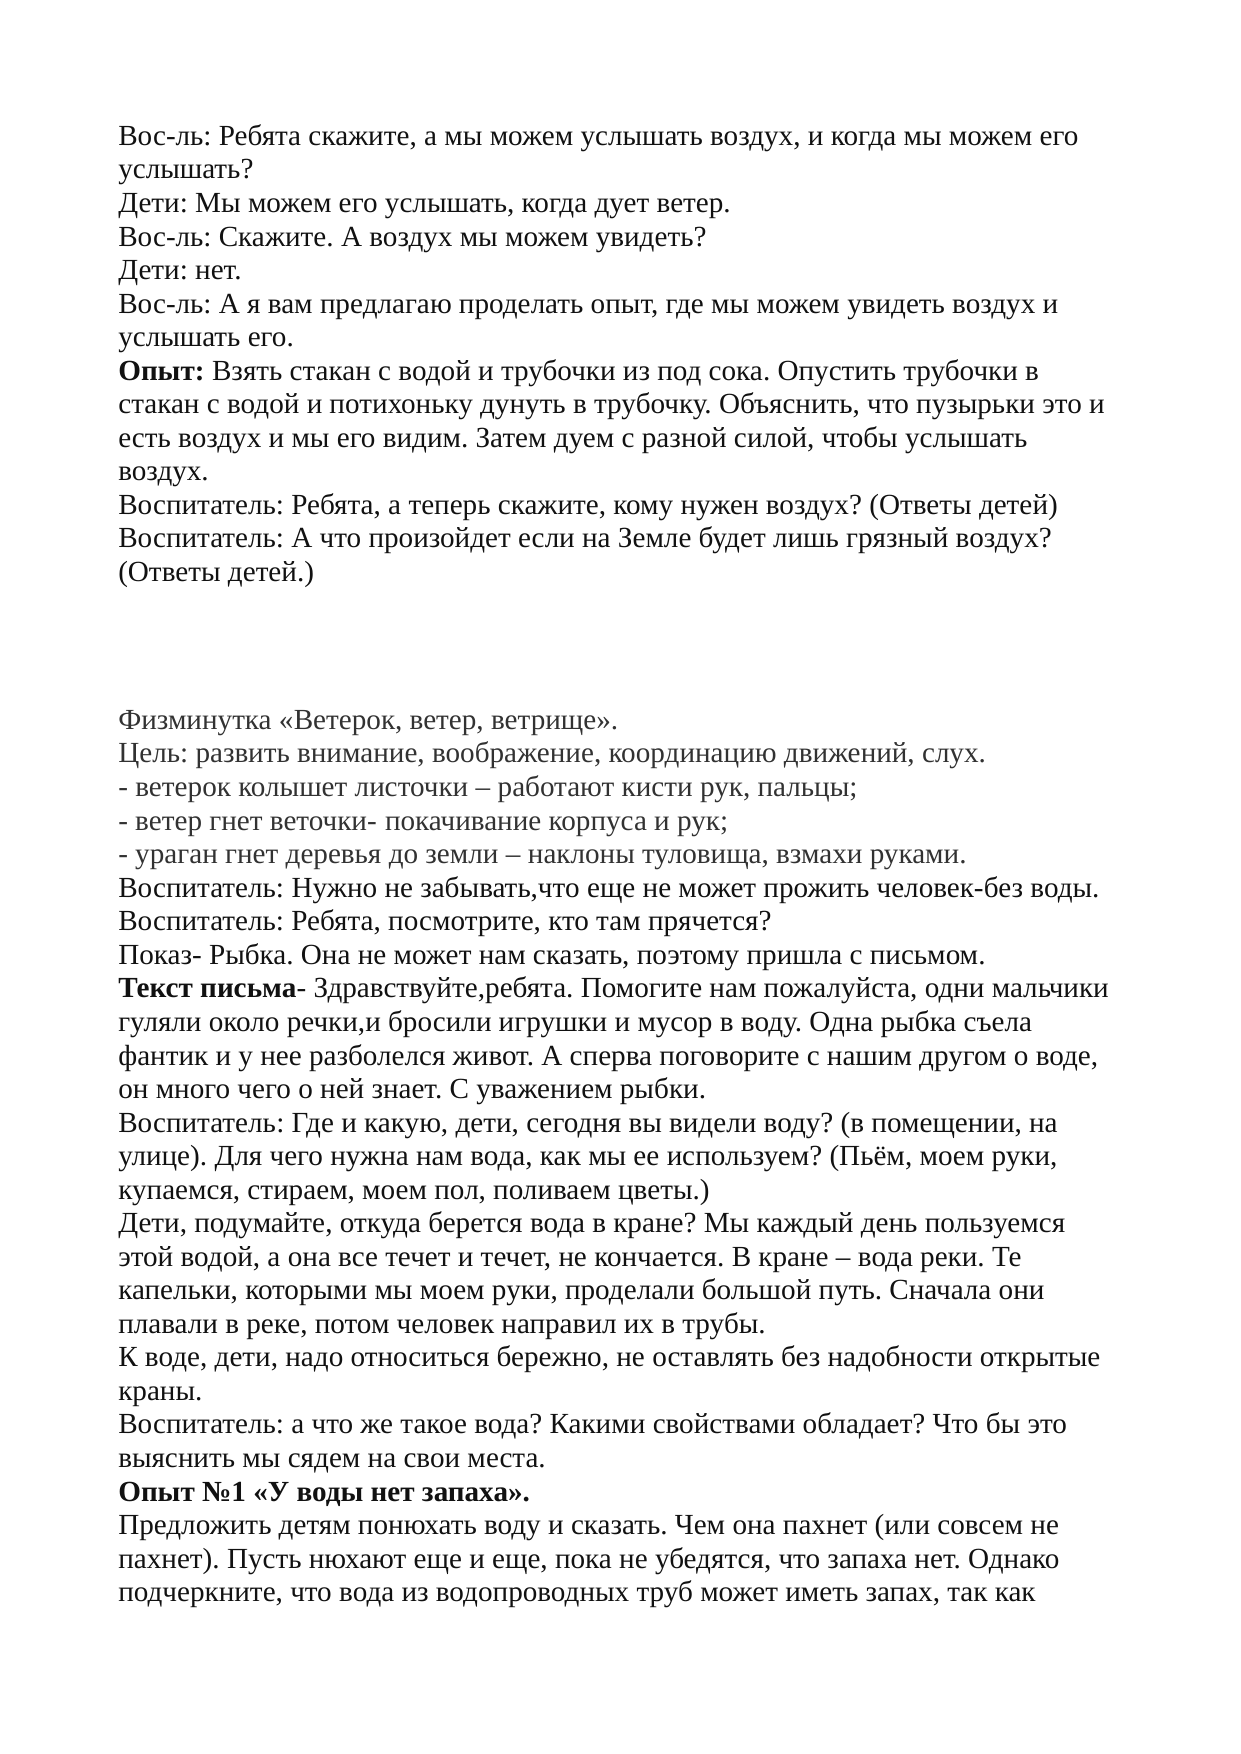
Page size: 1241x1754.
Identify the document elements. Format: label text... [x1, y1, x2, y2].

text Вос-ль: А я вам предлагаю проделать опыт, где мы можем увидеть воздух и услышать его. [118, 286, 1122, 353]
text Воспитатель: Где и какую, дети, сегодня вы видели воду? (в помещении, на улице). Для чего нужна нам вода, как мы ее используем? (Пьём, моем руки, купаемся, стираем, моем пол, поливаем цветы.) [118, 1105, 1122, 1205]
text Текст письма- Здравствуйте,ребята. Помогите нам пожалуйста, одни мальчики гуляли около речки,и бросили игрушки и мусор в воду. Одна рыбка съела фантик и у нее разболелся живот. А сперва поговорите с нашим другом о воде, он много чего о ней знает. С уважением рыбки. [118, 971, 1122, 1105]
text Воспитатель: Ребята, посмотрите, кто там прячется? [118, 903, 1122, 937]
text К воде, дети, надо относиться бережно, не оставлять без надобности открытые краны. [118, 1339, 1122, 1407]
text Дети, подумайте, откуда берется вода в кране? Мы каждый день пользуемся этой водой, а она все течет и течет, не кончается. В кране – вода реки. Те капельки, которыми мы моем руки, проделали большой путь. Сначала они плавали в реке, потом человек направил их в трубы. [118, 1205, 1122, 1339]
text Воспитатель: Ребята, а теперь скажите, кому нужен воздух? (Ответы детей) [118, 487, 1122, 521]
text Дети: нет. [118, 252, 1122, 286]
text Физминутка «Ветерок, ветер, ветрище». Цель: развить внимание, воображение, координацию движений, слух. [118, 702, 1122, 769]
text Дети: Мы можем его услышать, когда дует ветер. [118, 185, 1122, 219]
text Предложить детям понюхать воду и сказать. Чем она пахнет (или совсем не пахнет). Пусть нюхают еще и еще, пока не убедятся, что запаха нет. Однако подчеркните, что вода из водопроводных труб может иметь запах, так как [118, 1507, 1122, 1608]
text Показ- Рыбка. Она не может нам сказать, поэтому пришла с письмом. [118, 937, 1122, 971]
text - ветерок колышет листочки – работают кисти рук, пальцы; - ветер гнет веточки- покачивание корпуса и рук; - ураган гнет деревья до земли – наклоны туловища, взмахи руками. [118, 769, 1122, 870]
text Вос-ль: Ребята скажите, а мы можем услышать воздух, и когда мы можем его услышать? [118, 118, 1122, 185]
text Опыт: Взять стакан с водой и трубочки из под сока. Опустить трубочки в стакан с водой и потихоньку дунуть в трубочку. Объяснить, что пузырьки это и есть воздух и мы его видим. Затем дуем с разной силой, чтобы услышать воздух. [118, 353, 1122, 487]
text Воспитатель: а что же такое вода? Какими свойствами обладает? Что бы это выяснить мы сядем на свои места. [118, 1407, 1122, 1474]
text Воспитатель: А что произойдет если на Земле будет лишь грязный воздух? (Ответы детей.) [118, 521, 1122, 588]
text Опыт №1 «У воды нет запаха». [118, 1474, 1122, 1507]
text Вос-ль: Скажите. А воздух мы можем увидеть? [118, 219, 1122, 252]
text Воспитатель: Нужно не забывать,что еще не может прожить человек-без воды. [118, 870, 1122, 903]
